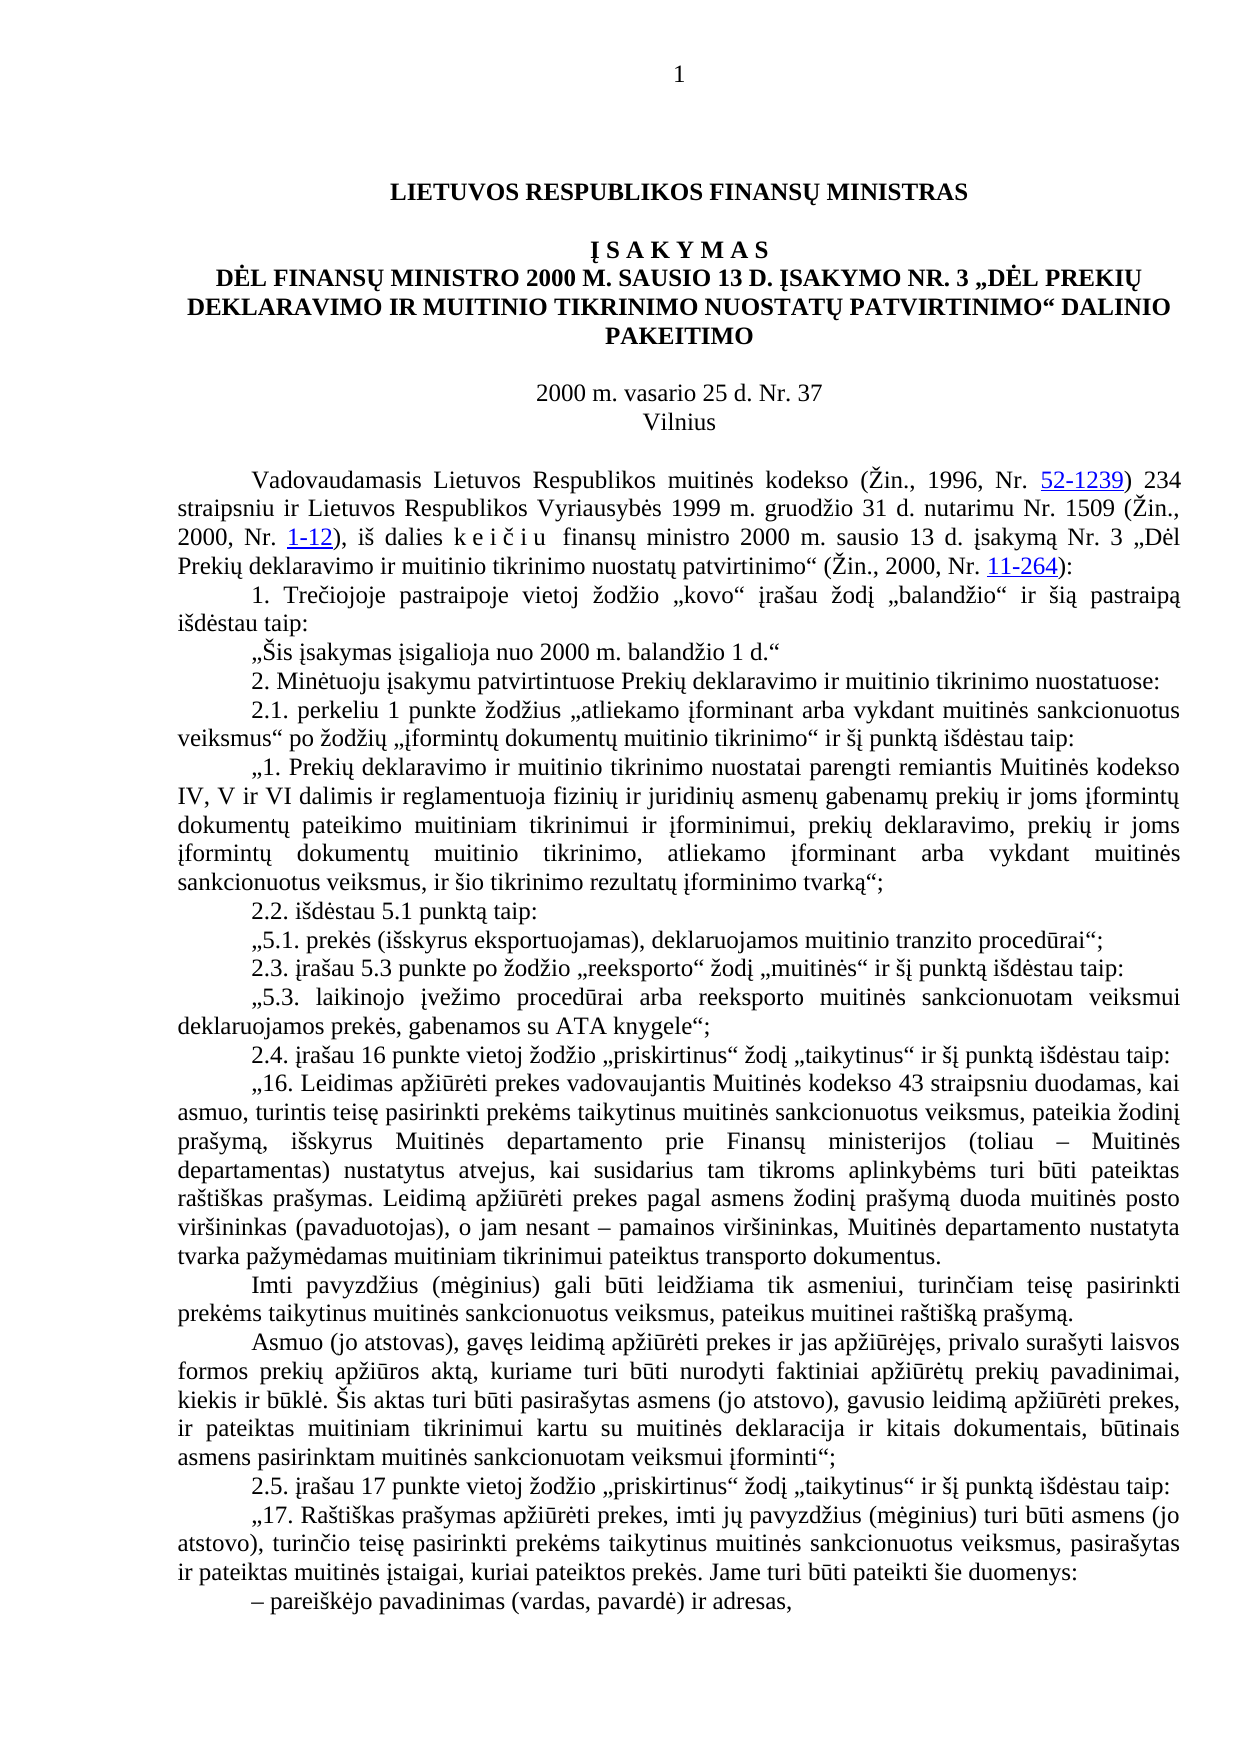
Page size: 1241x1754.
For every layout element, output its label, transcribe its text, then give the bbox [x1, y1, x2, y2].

text 2.1. perkeliu 1 punkte žodžius „atliekamo įforminant arba vykdant muitinės sankcionuotus veiksmus“ po žodžių „įformintų dokumentų muitinio tikrinimo“ ir šį punktą išdėstau taip: [177, 695, 1181, 752]
text „17. Raštiškas prašymas apžiūrėti prekes, imti jų pavyzdžius (mėginius) turi būti asmens (jo atstovo), turinčio teisę pasirinkti prekėms taikytinus muitinės sankcionuotus veiksmus, pasirašytas ir pateiktas muitinės įstaigai, kuriai pateiktos prekės. Jame turi būti pateikti šie duomenys: [177, 1500, 1181, 1586]
text Asmuo (jo atstovas), gavęs leidimą apžiūrėti prekes ir jas apžiūrėjęs, privalo surašyti laisvos formos prekių apžiūros aktą, kuriame turi būti nurodyti faktiniai apžiūrėtų prekių pavadinimai, kiekis ir būklė. Šis aktas turi būti pasirašytas asmens (jo atstovo), gavusio leidimą apžiūrėti prekes, ir pateiktas muitiniam tikrinimui kartu su muitinės deklaracija ir kitais dokumentais, būtinais asmens pasirinktam muitinės sankcionuotam veiksmui įforminti“; [177, 1327, 1181, 1471]
text 2000 m. vasario 25 d. Nr. 37 [177, 378, 1181, 407]
text Į S A K Y M A S [177, 235, 1181, 263]
text 2.3. įrašau 5.3 punkte po žodžio „reeksporto“ žodį „muitinės“ ir šį punktą išdėstau taip: [177, 953, 1181, 982]
text „1. Prekių deklaravimo ir muitinio tikrinimo nuostatai parengti remiantis Muitinės kodekso IV, V ir VI dalimis ir reglamentuoja fizinių ir juridinių asmenų gabenamų prekių ir joms įformintų dokumentų pateikimo muitiniam tikrinimui ir įforminimui, prekių deklaravimo, prekių ir joms įformintų dokumentų muitinio tikrinimo, atliekamo įforminant arba vykdant muitinės sankcionuotus veiksmus, ir šio tikrinimo rezultatų įforminimo tvarką“; [177, 752, 1181, 896]
text „Šis įsakymas įsigalioja nuo 2000 m. balandžio 1 d.“ [177, 637, 1181, 666]
text Vadovaudamasis Lietuvos Respublikos muitinės kodekso (Žin., 1996, Nr. 52-1239) 234 straipsniu ir Lietuvos Respublikos Vyriausybės 1999 m. gruodžio 31 d. nutarimu Nr. 1509 (Žin., 2000, Nr. 1-12), iš dalies keičiu finansų ministro 2000 m. sausio 13 d. įsakymą Nr. 3 „Dėl Prekių deklaravimo ir muitinio tikrinimo nuostatų patvirtinimo“ (Žin., 2000, Nr. 11-264): [177, 465, 1181, 580]
text „16. Leidimas apžiūrėti prekes vadovaujantis Muitinės kodekso 43 straipsniu duodamas, kai asmuo, turintis teisę pasirinkti prekėms taikytinus muitinės sankcionuotus veiksmus, pateikia žodinį prašymą, išskyrus Muitinės departamento prie Finansų ministerijos (toliau – Muitinės departamentas) nustatytus atvejus, kai susidarius tam tikroms aplinkybėms turi būti pateiktas raštiškas prašymas. Leidimą apžiūrėti prekes pagal asmens žodinį prašymą duoda muitinės posto viršininkas (pavaduotojas), o jam nesant – pamainos viršininkas, Muitinės departamento nustatyta tvarka pažymėdamas muitiniam tikrinimui pateiktus transporto dokumentus. [177, 1068, 1181, 1270]
text 2. Minėtuoju įsakymu patvirtintuose Prekių deklaravimo ir muitinio tikrinimo nuostatuose: [177, 666, 1181, 695]
text 1. Trečiojoje pastraipoje vietoj žodžio „kovo“ įrašau žodį „balandžio“ ir šią pastraipą išdėstau taip: [177, 580, 1181, 637]
text – pareiškėjo pavadinimas (vardas, pavardė) ir adresas, [177, 1586, 1181, 1615]
text Vilnius [177, 407, 1181, 436]
text „5.1. prekės (išskyrus eksportuojamas), deklaruojamos muitinio tranzito procedūrai“; [177, 925, 1181, 953]
text 2.5. įrašau 17 punkte vietoj žodžio „priskirtinus“ žodį „taikytinus“ ir šį punktą išdėstau taip: [177, 1471, 1181, 1500]
text „5.3. laikinojo įvežimo procedūrai arba reeksporto muitinės sankcionuotam veiksmui deklaruojamos prekės, gabenamos su ATA knygele“; [177, 982, 1181, 1040]
text LIETUVOS RESPUBLIKOS FINANSŲ MINISTRAS [177, 177, 1181, 206]
text 2.2. išdėstau 5.1 punktą taip: [177, 896, 1181, 925]
text Imti pavyzdžius (mėginius) gali būti leidžiama tik asmeniui, turinčiam teisę pasirinkti prekėms taikytinus muitinės sankcionuotus veiksmus, pateikus muitinei raštišką prašymą. [177, 1270, 1181, 1327]
text 2.4. įrašau 16 punkte vietoj žodžio „priskirtinus“ žodį „taikytinus“ ir šį punktą išdėstau taip: [177, 1040, 1181, 1068]
text DĖL FINANSŲ MINISTRO 2000 M. SAUSIO 13 D. ĮSAKYMO NR. 3 „DĖL PREKIŲ DEKLARAVIMO IR MUITINIO TIKRINIMO NUOSTATŲ PATVIRTINIMO“ DALINIO PAKEITIMO [177, 263, 1181, 350]
